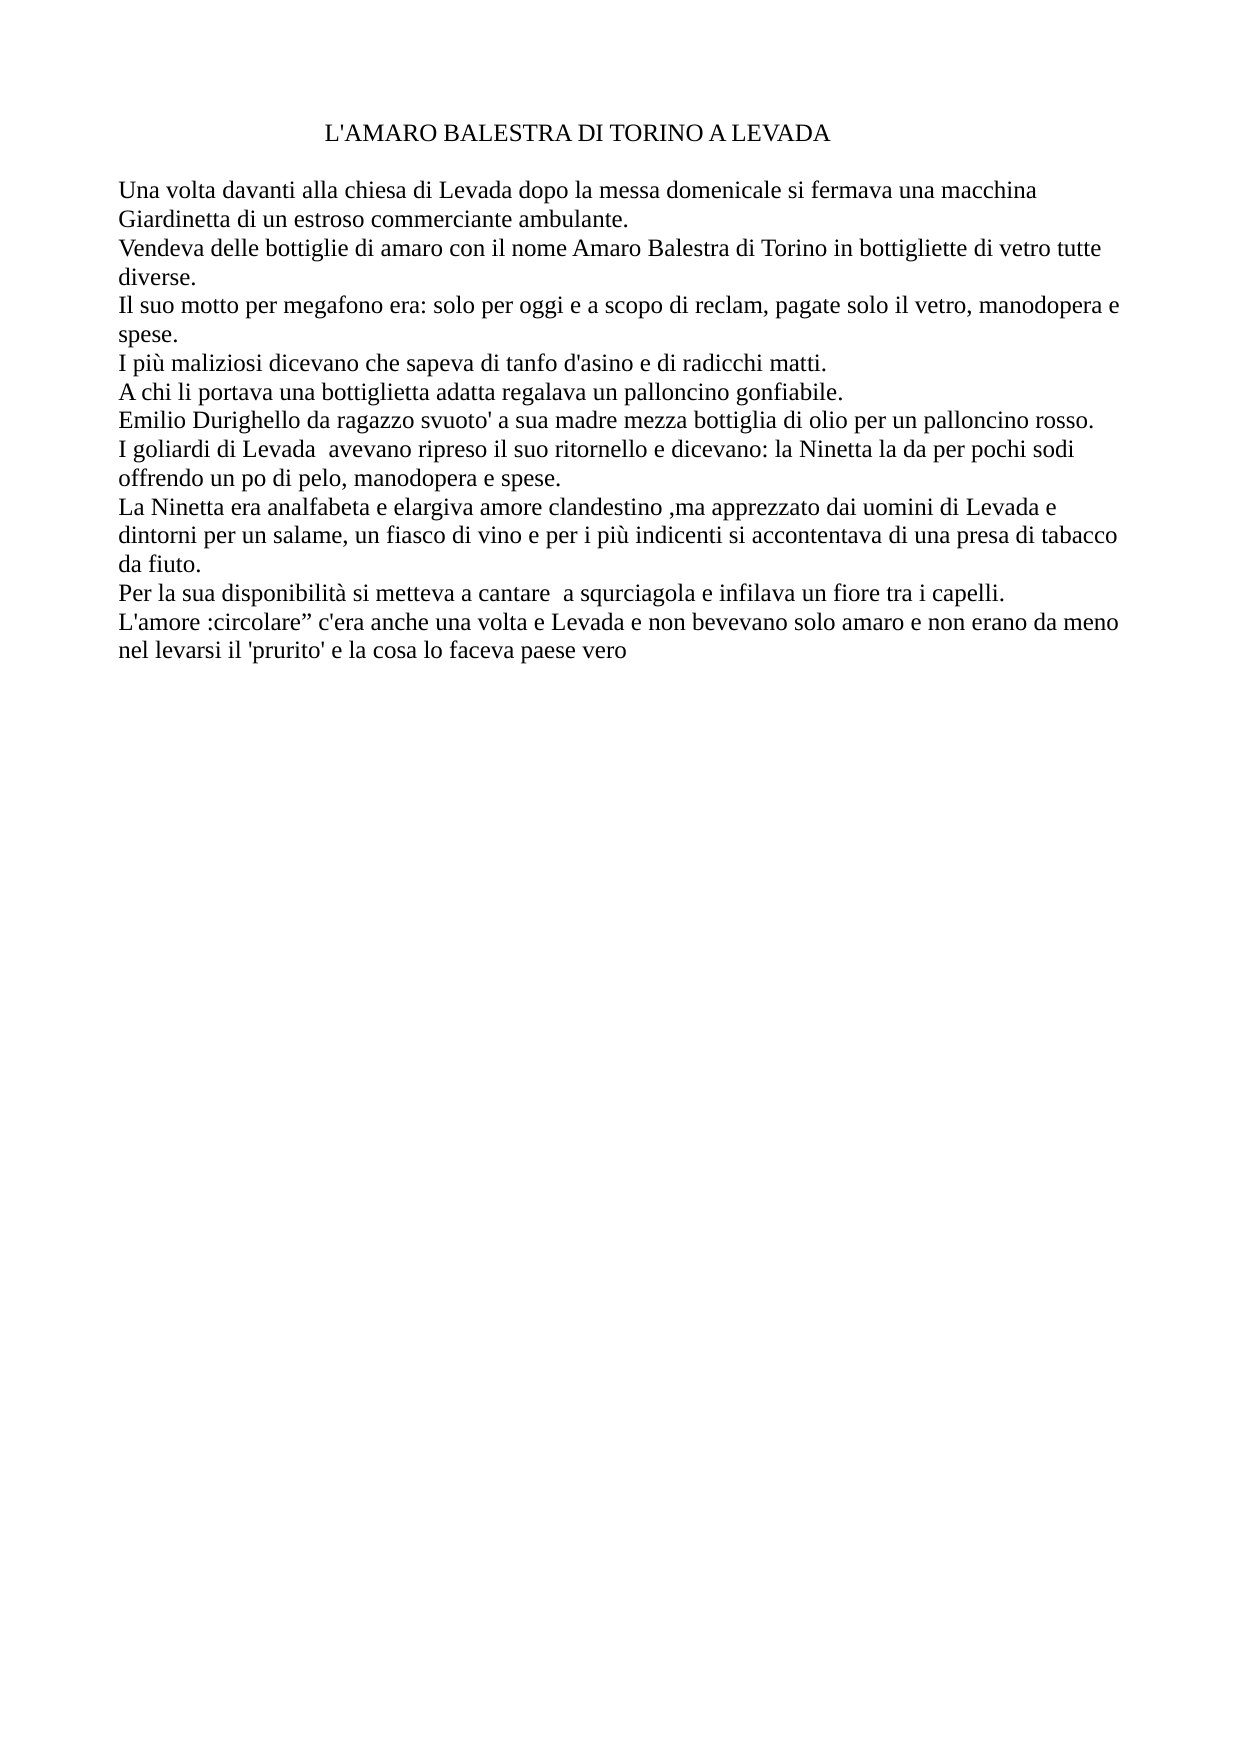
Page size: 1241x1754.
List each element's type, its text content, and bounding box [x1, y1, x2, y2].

text Il suo motto per megafono era: solo per oggi e a scopo di reclam, pagate solo il vetro, manodopera e spese. [118, 291, 1122, 348]
text A chi li portava una bottiglietta adatta regalava un palloncino gonfiabile. [118, 377, 1122, 406]
text Vendeva delle bottiglie di amaro con il nome Amaro Balestra di Torino in bottigliette di vetro tutte diverse. [118, 233, 1122, 291]
text Una volta davanti alla chiesa di Levada dopo la messa domenicale si fermava una macchina Giardinetta di un estroso commerciante ambulante. [118, 176, 1122, 233]
text Emilio Durighello da ragazzo svuoto' a sua madre mezza bottiglia di olio per un palloncino rosso. [118, 406, 1122, 434]
text L'AMARO BALESTRA DI TORINO A LEVADA [118, 118, 1122, 147]
text Per la sua disponibilità si metteva a cantare a squrciagola e infilava un fiore tra i capelli. [118, 578, 1122, 607]
text I goliardi di Levada avevano ripreso il suo ritornello e dicevano: la Ninetta la da per pochi sodi offrendo un po di pelo, manodopera e spese. [118, 434, 1122, 492]
text La Ninetta era analfabeta e elargiva amore clandestino ,ma apprezzato dai uomini di Levada e dintorni per un salame, un fiasco di vino e per i più indicenti si accontentava di una presa di tabacco da fiuto. [118, 492, 1122, 578]
text I più maliziosi dicevano che sapeva di tanfo d'asino e di radicchi matti. [118, 348, 1122, 377]
text L'amore :circolare” c'era anche una volta e Levada e non bevevano solo amaro e non erano da meno nel levarsi il 'prurito' e la cosa lo faceva paese vero [118, 607, 1122, 664]
